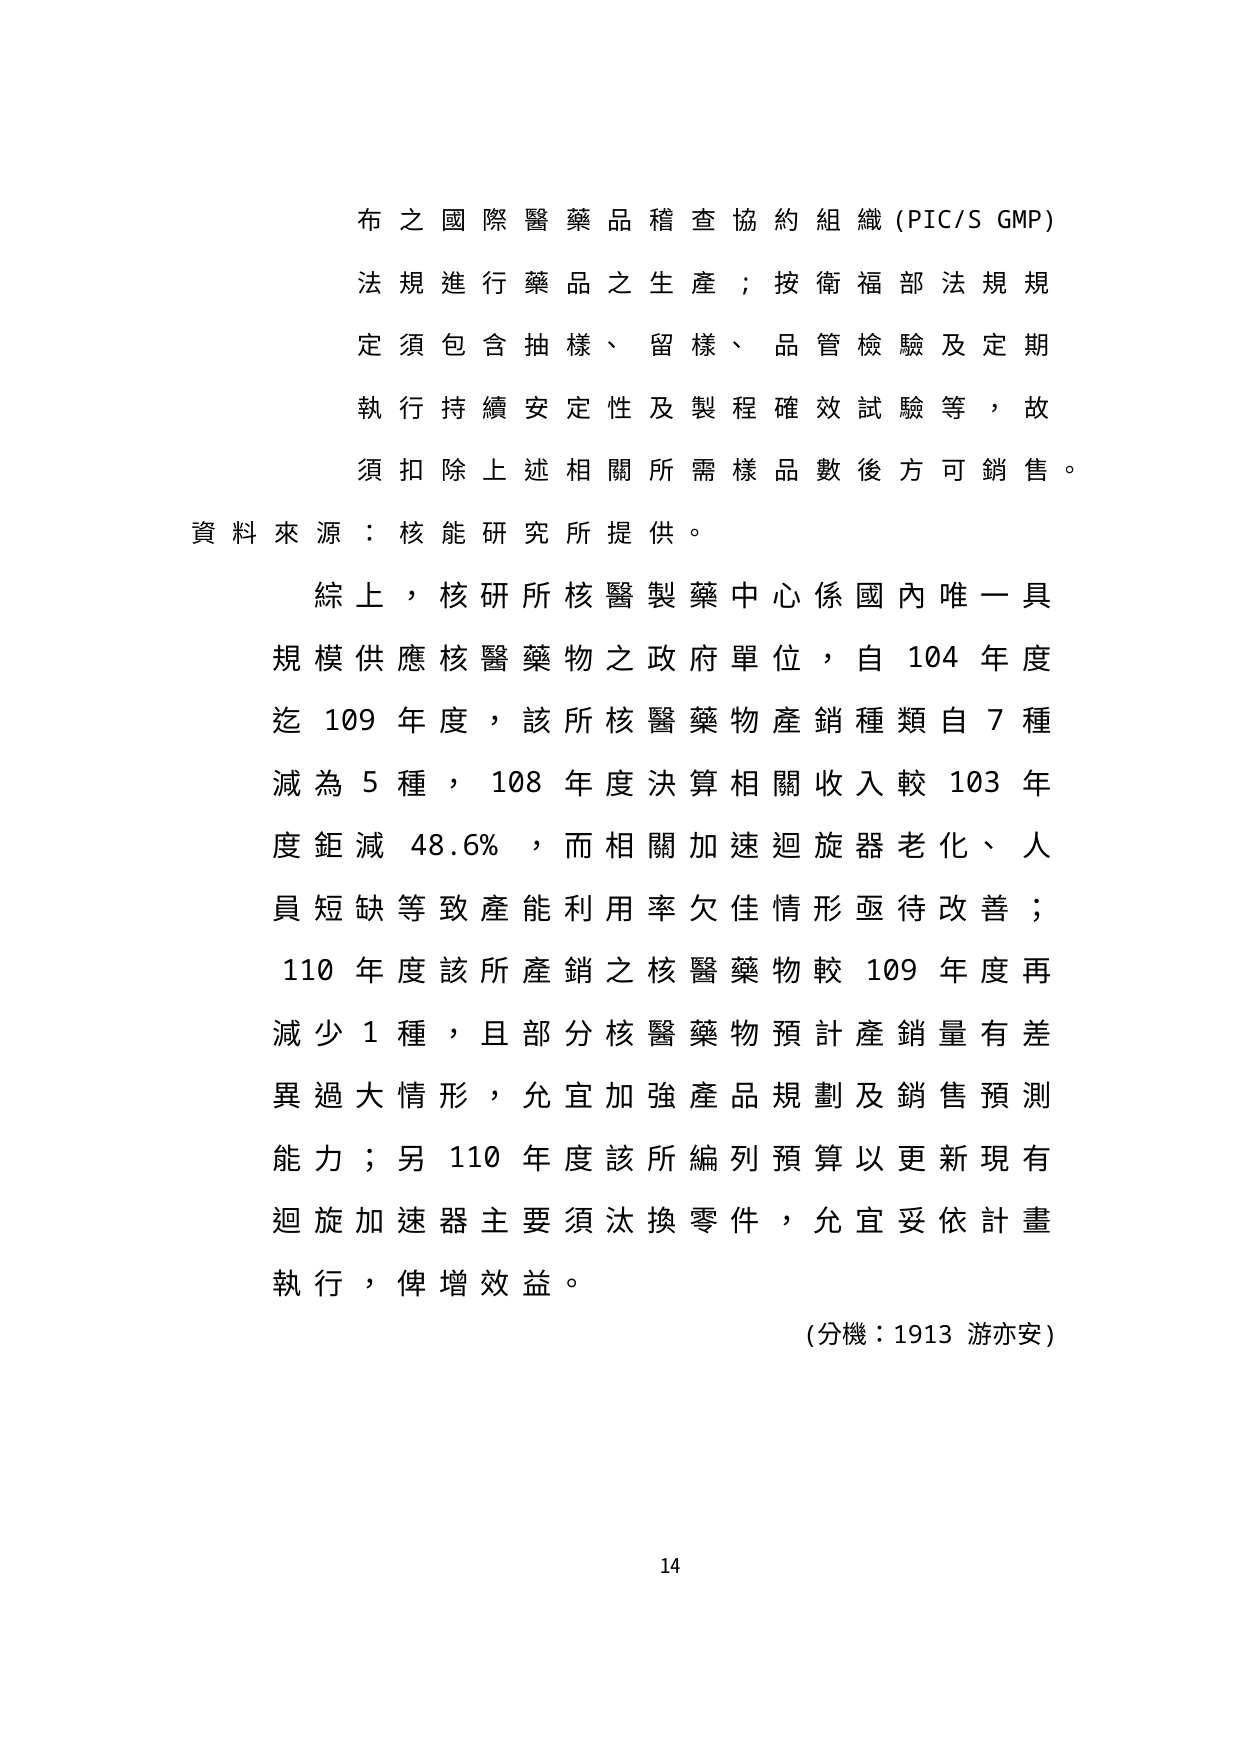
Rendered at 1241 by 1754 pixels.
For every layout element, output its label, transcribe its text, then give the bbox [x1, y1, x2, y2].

text 2.該所稱產銷異差主要係須依衛福部頒布之國際醫藥品稽查協約組織(PIC/S GMP)法規進行藥品之生產;按衛福部法規規定須包含抽樣、留樣、品管檢驗及定期執行持續安定性及製程確效試驗等，故須扣除上述相關所需樣品數後方可銷售。 [309, 177, 1058, 490]
text 資料來源：核能研究所提供。 [183, 490, 1058, 552]
text 綜上，核研所核醫製藥中心係國內唯一具規模供應核醫藥物之政府單位，自104年度迄109年度，該所核醫藥物產銷種類自7種減為5種，108年度決算相關收入較103年度鉅減48.6%，而相關加速迴旋器老化、人員短缺等致產能利用率欠佳情形亟待改善；110年度該所產銷之核醫藥物較109年度再減少1種，且部分核醫藥物預計產銷量有差異過大情形，允宜加強產品規劃及銷售預測能力；另110年度該所編列預算以更新現有迴旋加速器主要須汰換零件，允宜妥依計畫執行，俾增效益。 [242, 552, 1058, 1302]
text (分機：1913 游亦安) [183, 1302, 1058, 1354]
